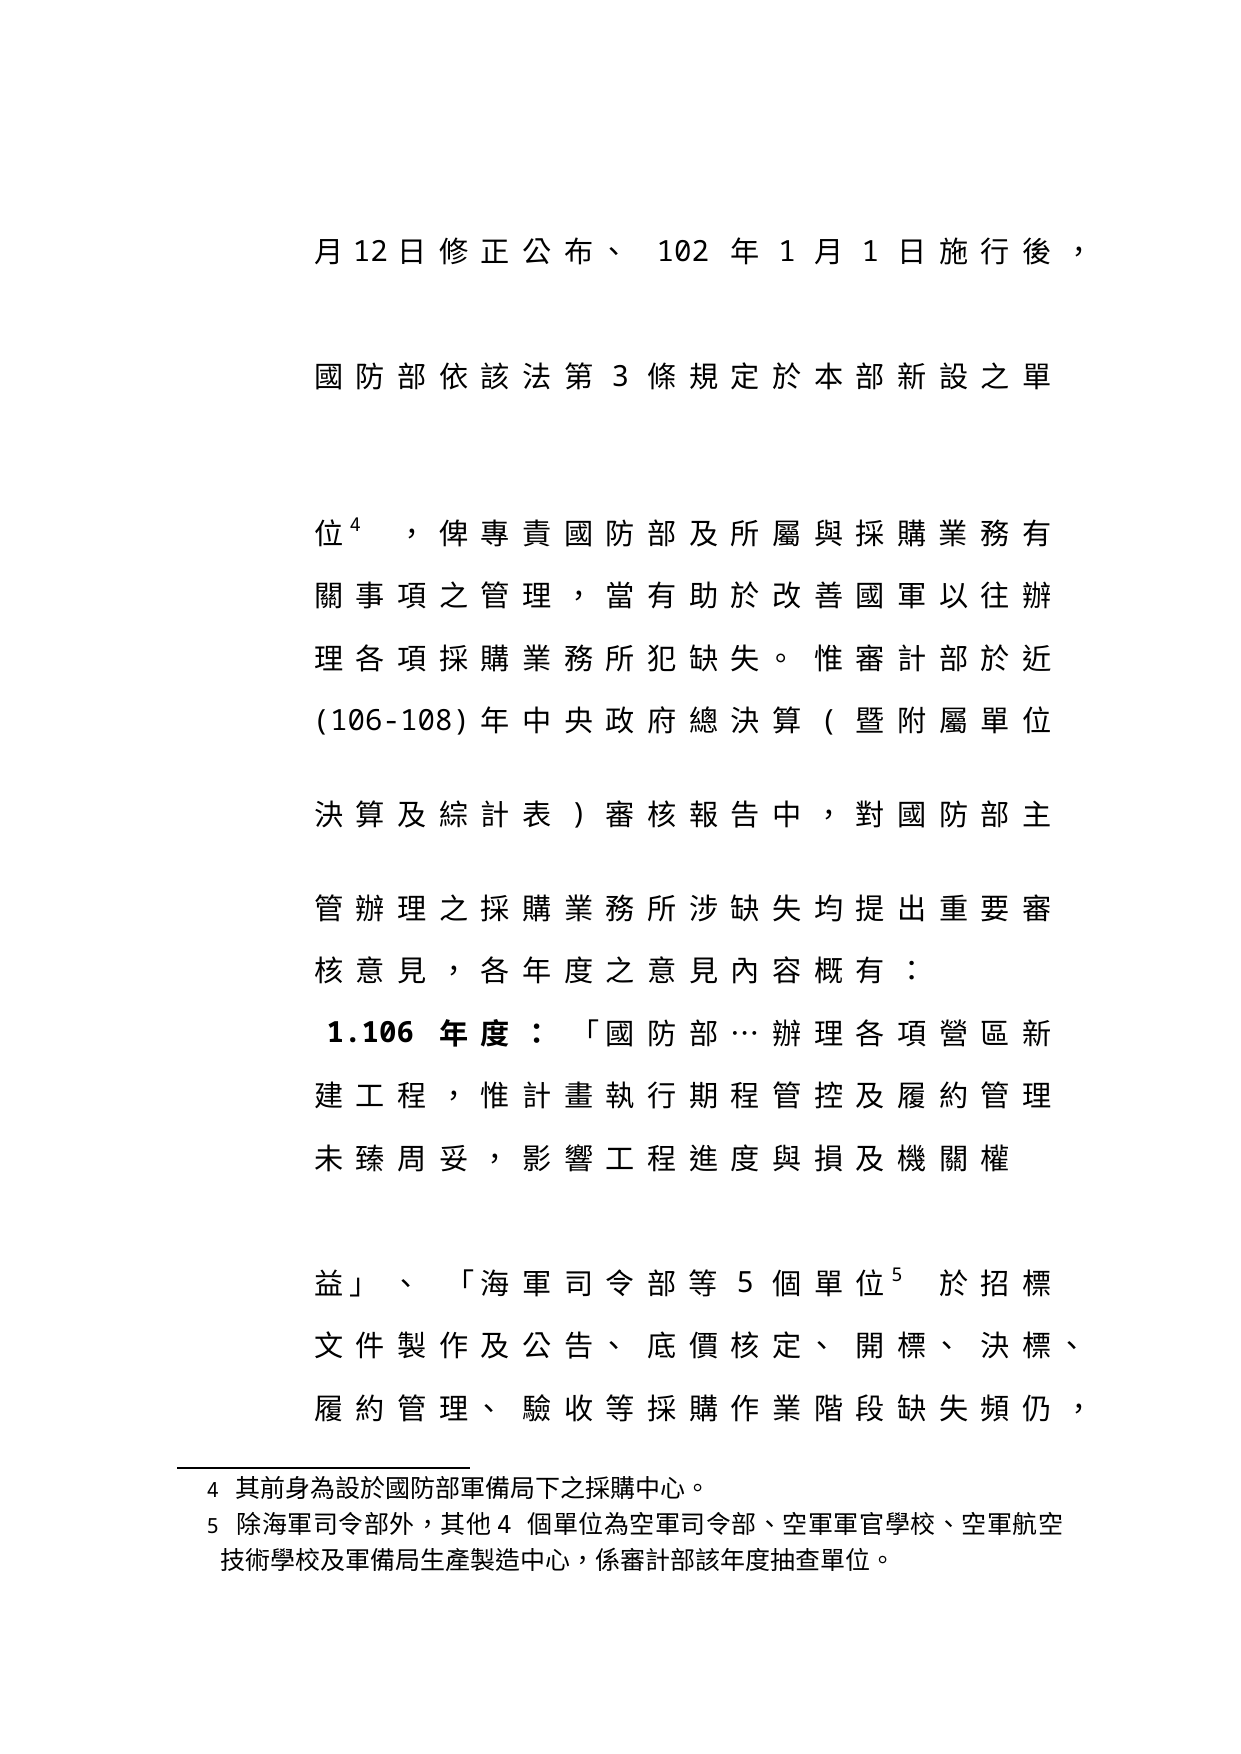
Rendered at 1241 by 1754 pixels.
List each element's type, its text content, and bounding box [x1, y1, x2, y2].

text 除海軍司令部外，其他4 個單位為空軍司令部、空軍軍官學校、空軍航空技術學校及軍備局生產製造中心，係審計部該年度抽查單位。 [206, 1504, 1063, 1577]
text 1.106年度：「國防部…辦理各項營區新建工程，惟計畫執行期程管控及履約管理未臻周妥，影響工程進度與損及機關權益」、「海軍司令部等5個單位於招標文件製作及公告、底價核定、開標、決標、履約管理、驗收等採購作業階段缺失頻仍，且缺失多係屬行政院公共工程委員會公告之『政府採購錯誤行為態樣』，為可預見之採購作業高風險項目，惟相關承辦或監辦人員均未能及時查察改正」、「不同廠商間之投標文件明顯存有重大異常關聯，卻未能於決標前依法妥處或詳予查證」。 [271, 990, 1058, 1427]
text 其前身為設於國防部軍備局下之採購中心。 [206, 1468, 1063, 1504]
text 按國防採購室係國防部組織法101年12月12日修正公布、102年1月1日施行後，國防部依該法第3條規定於本部新設之單位，俾專責國防部及所屬與採購業務有關事項之管理，當有助於改善國軍以往辦理各項採購業務所犯缺失。惟審計部於近(106-108)年中央政府總決算(暨附屬單位決算及綜計表)審核報告中，對國防部主管辦理之採購業務所涉缺失均提出重要審核意見，各年度之意見內容概有： [271, 177, 1058, 990]
